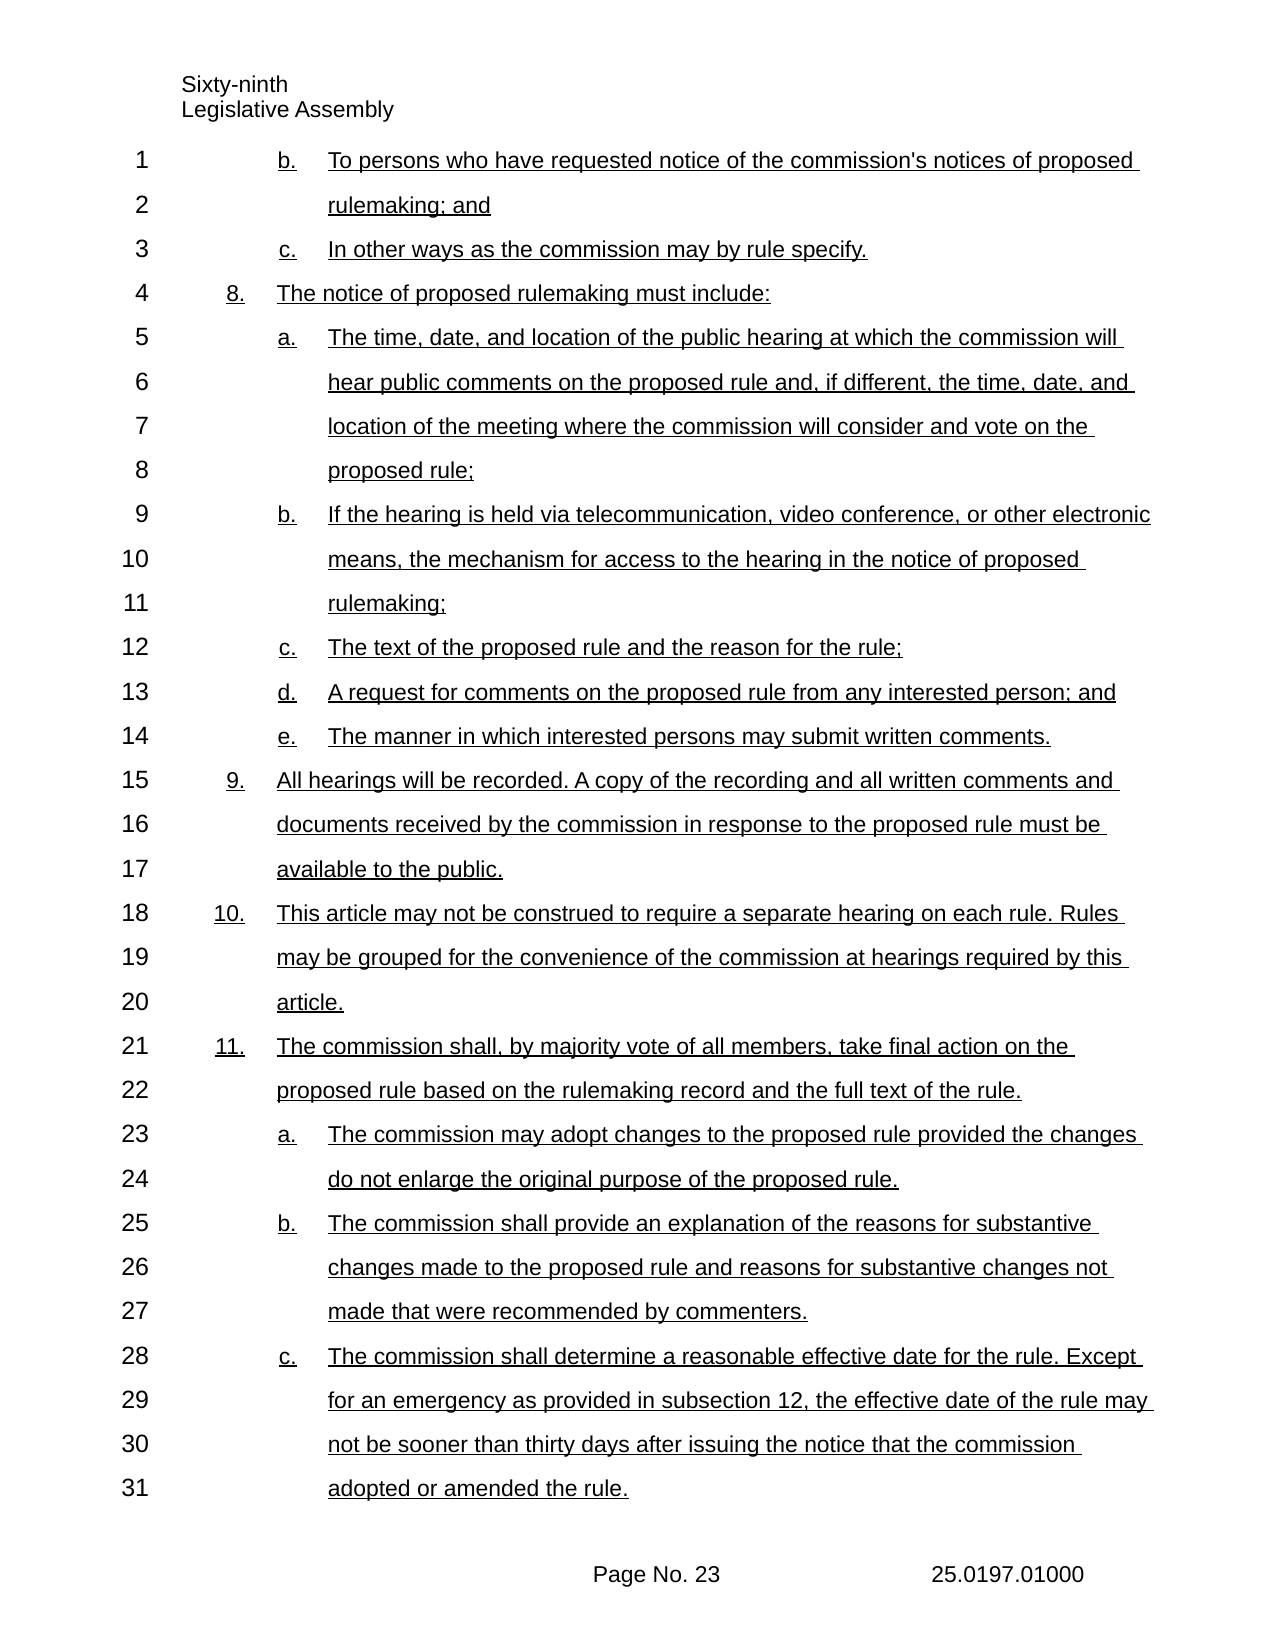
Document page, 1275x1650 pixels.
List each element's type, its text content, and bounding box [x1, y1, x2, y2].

text e. The manner in which interested persons may submit written comments. [181, 709, 1154, 753]
text a. The time, date, and location of the public hearing at which the commission will hear public comments on the proposed rule and, if different, the time, date, and location of the meeting where the commission will consider and vote on the proposed rule; [181, 310, 1154, 487]
text b. To persons who have requested notice of the commission's notices of proposed rulemaking; and [181, 133, 1154, 222]
text c. The text of the proposed rule and the reason for the rule; [181, 620, 1154, 664]
text 9. All hearings will be recorded. A copy of the recording and all written comments and documents received by the commission in response to the proposed rule must be available to the public. [181, 753, 1154, 886]
text 11. The commission shall, by majority vote of all members, take final action on the proposed rule based on the rulemaking record and the full text of the rule. [181, 1019, 1154, 1107]
text 10. This article may not be construed to require a separate hearing on each rule. Rules may be grouped for the convenience of the commission at hearings required by this article. [181, 886, 1154, 1019]
text 8. The notice of proposed rulemaking must include: [181, 266, 1154, 310]
text c. In other ways as the commission may by rule specify. [181, 222, 1154, 266]
text b. The commission shall provide an explanation of the reasons for substantive changes made to the proposed rule and reasons for substantive changes not made that were recommended by commenters. [181, 1196, 1154, 1329]
text a. The commission may adopt changes to the proposed rule provided the changes do not enlarge the original purpose of the proposed rule. [181, 1107, 1154, 1196]
text b. If the hearing is held via telecommunication, video conference, or other electronic means, the mechanism for access to the hearing in the notice of proposed rulemaking; [181, 487, 1154, 620]
text d. A request for comments on the proposed rule from any interested person; and [181, 664, 1154, 709]
text c. The commission shall determine a reasonable effective date for the rule. Except for an emergency as provided in subsection 12, the effective date of the rule may not be sooner than thirty days after issuing the notice that the commission adopted or amended the rule. [181, 1329, 1154, 1506]
